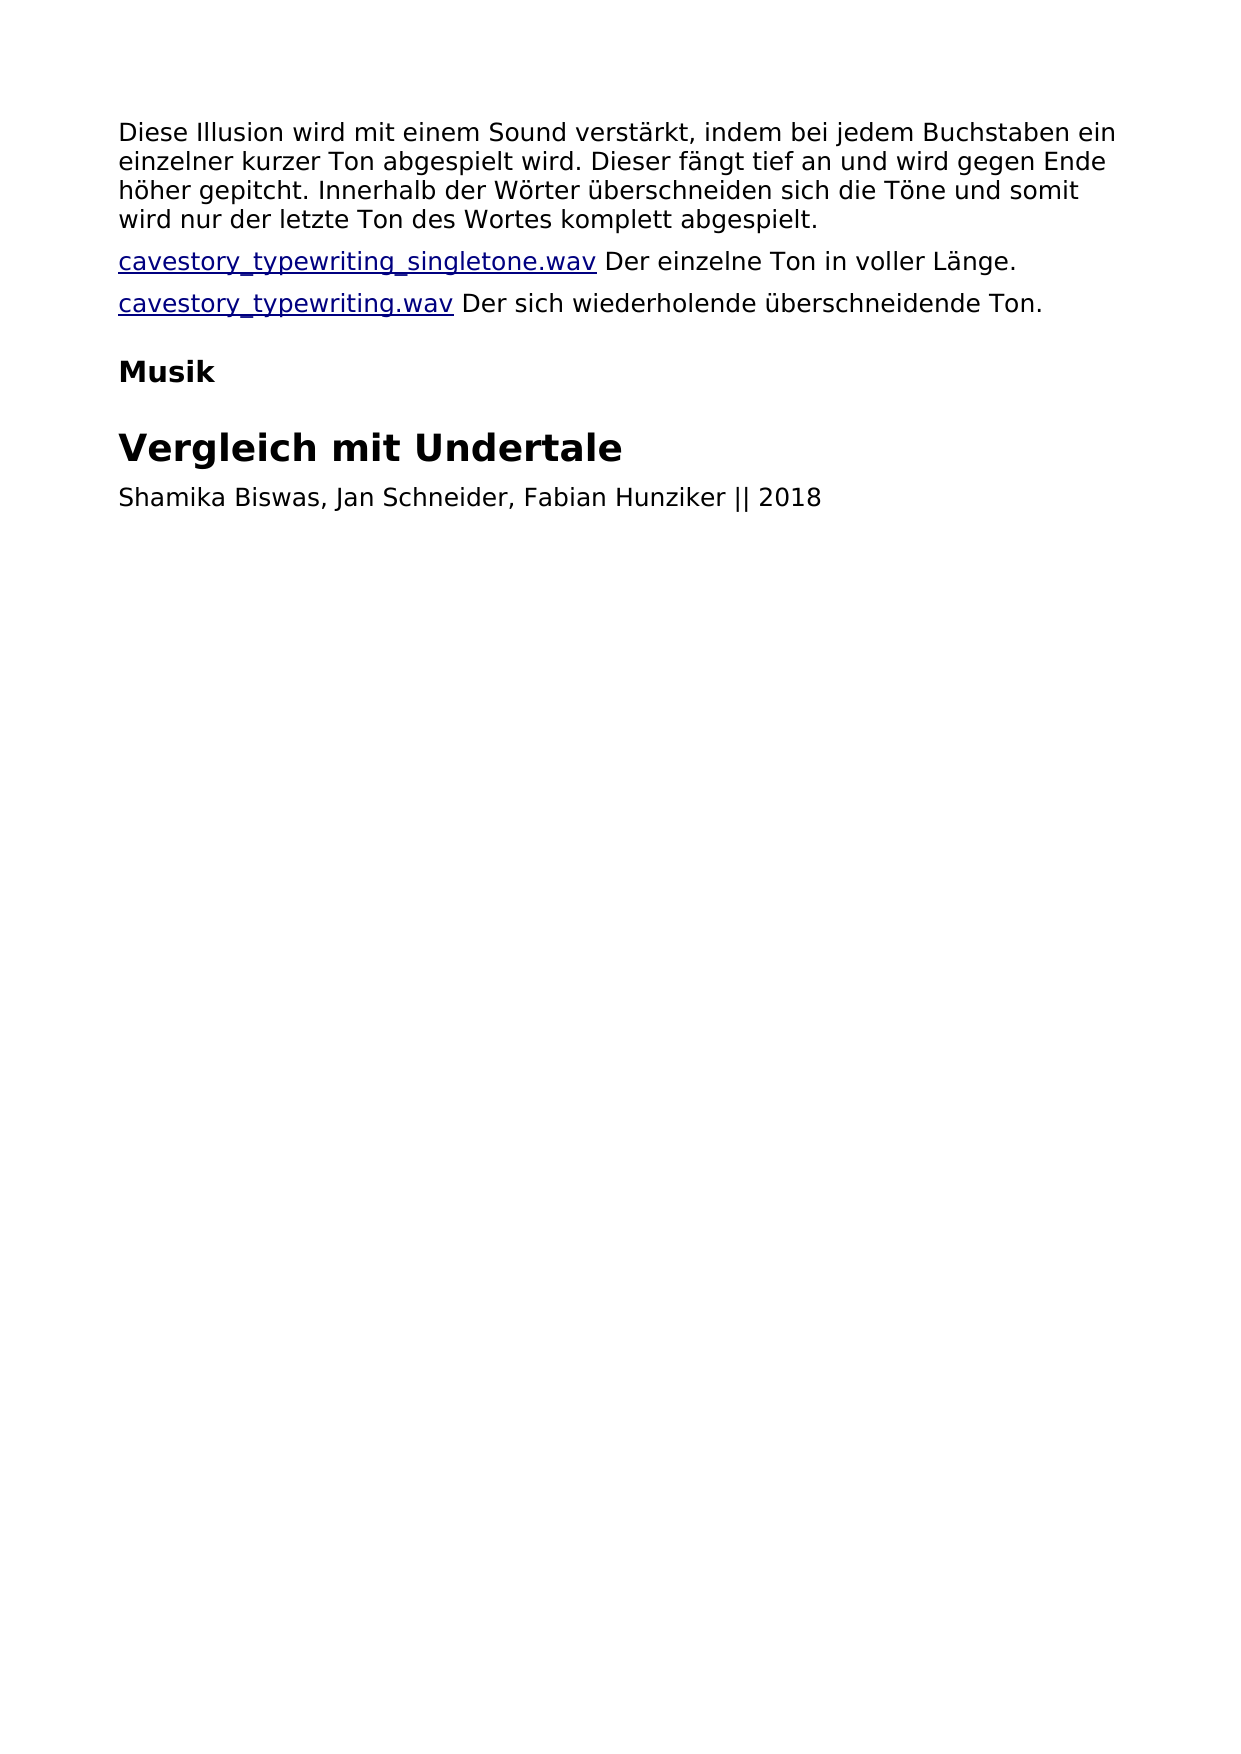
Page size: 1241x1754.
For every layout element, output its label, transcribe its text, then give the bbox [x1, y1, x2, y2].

subtitle Vergleich mit Undertale [118, 427, 1122, 471]
subtitle Musik [118, 356, 1122, 389]
text Diese Illusion wird mit einem Sound verstärkt, indem bei jedem Buchstaben ein einzelner kurzer Ton abgespielt wird. Dieser fängt tief an und wird gegen Ende höher gepitcht. Innerhalb der Wörter überschneiden sich die Töne und somit wird nur der letzte Ton des Wortes komplett abgespielt. [118, 118, 1122, 235]
text cavestory_typewriting.wav Der sich wiederholende überschneidende Ton. [118, 289, 1122, 318]
text cavestory_typewriting_singletone.wav Der einzelne Ton in voller Länge. [118, 247, 1122, 276]
text Shamika Biswas, Jan Schneider, Fabian Hunziker || 2018 [118, 483, 1122, 512]
